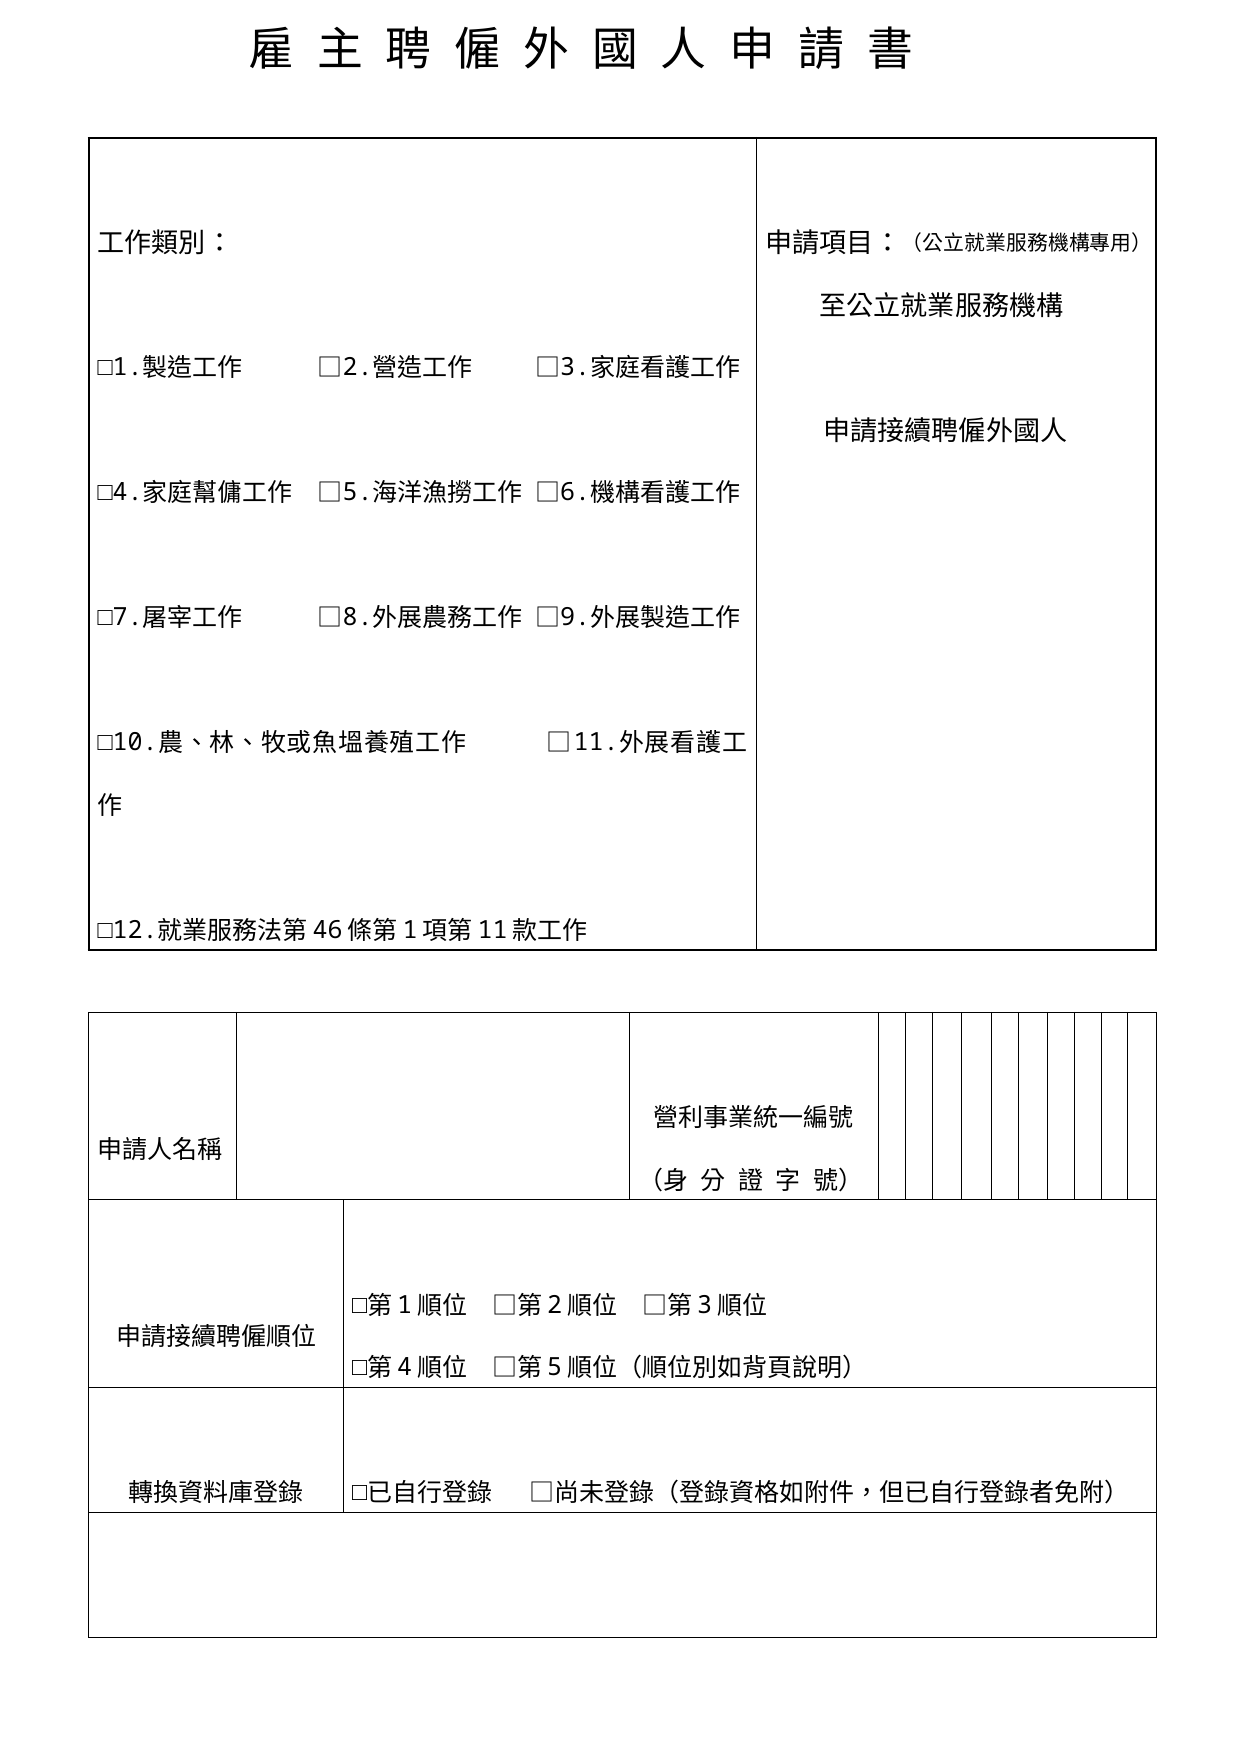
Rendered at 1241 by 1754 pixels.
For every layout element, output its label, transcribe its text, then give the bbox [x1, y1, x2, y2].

table_header [1128, 1013, 1156, 1199]
table_header 申請人名稱 [89, 1013, 236, 1199]
table_cell [89, 1513, 1156, 1637]
table_header [879, 1013, 905, 1199]
text 雇 主 聘 僱 外 國 人 申 請 書 [248, 12, 992, 78]
table_cell 申請接續聘僱順位 [89, 1200, 343, 1387]
table_header [1102, 1013, 1127, 1199]
table_header [1048, 1013, 1074, 1199]
table_header [906, 1013, 932, 1199]
table_cell 轉換資料庫登錄 [89, 1388, 343, 1512]
table_header [237, 1013, 629, 1199]
table_header [933, 1013, 961, 1199]
table_header [1075, 1013, 1101, 1199]
table_header [962, 1013, 991, 1199]
table_header 申請項目：（公立就業服務機構專用）至公立就業服務機構 申請接續聘僱外國人 [757, 139, 1155, 949]
table_header [992, 1013, 1018, 1199]
table_cell □已自行登錄 □尚未登錄（登錄資格如附件，但已自行登錄者免附） [344, 1388, 1156, 1512]
table_header [1019, 1013, 1047, 1199]
table_header 工作類別： □1.製造工作 □2.營造工作 □3.家庭看護工作 □4.家庭幫傭工作 □5.海洋漁撈工作 □6.機構看護工作 □7.屠宰工作 □8.外展農務工作 □9.外展製造工作 □10.農、林、牧或魚塭養殖工作 □11.外展看護工作 □12.就業服務法第46條第1項第11款工作 [90, 139, 756, 949]
table_cell □第1順位 □第2順位 □第3順位 □第4順位 □第5順位（順位別如背頁說明） [344, 1200, 1156, 1387]
table_header 營利事業統一編號 （身 分 證 字 號） [630, 1013, 878, 1199]
